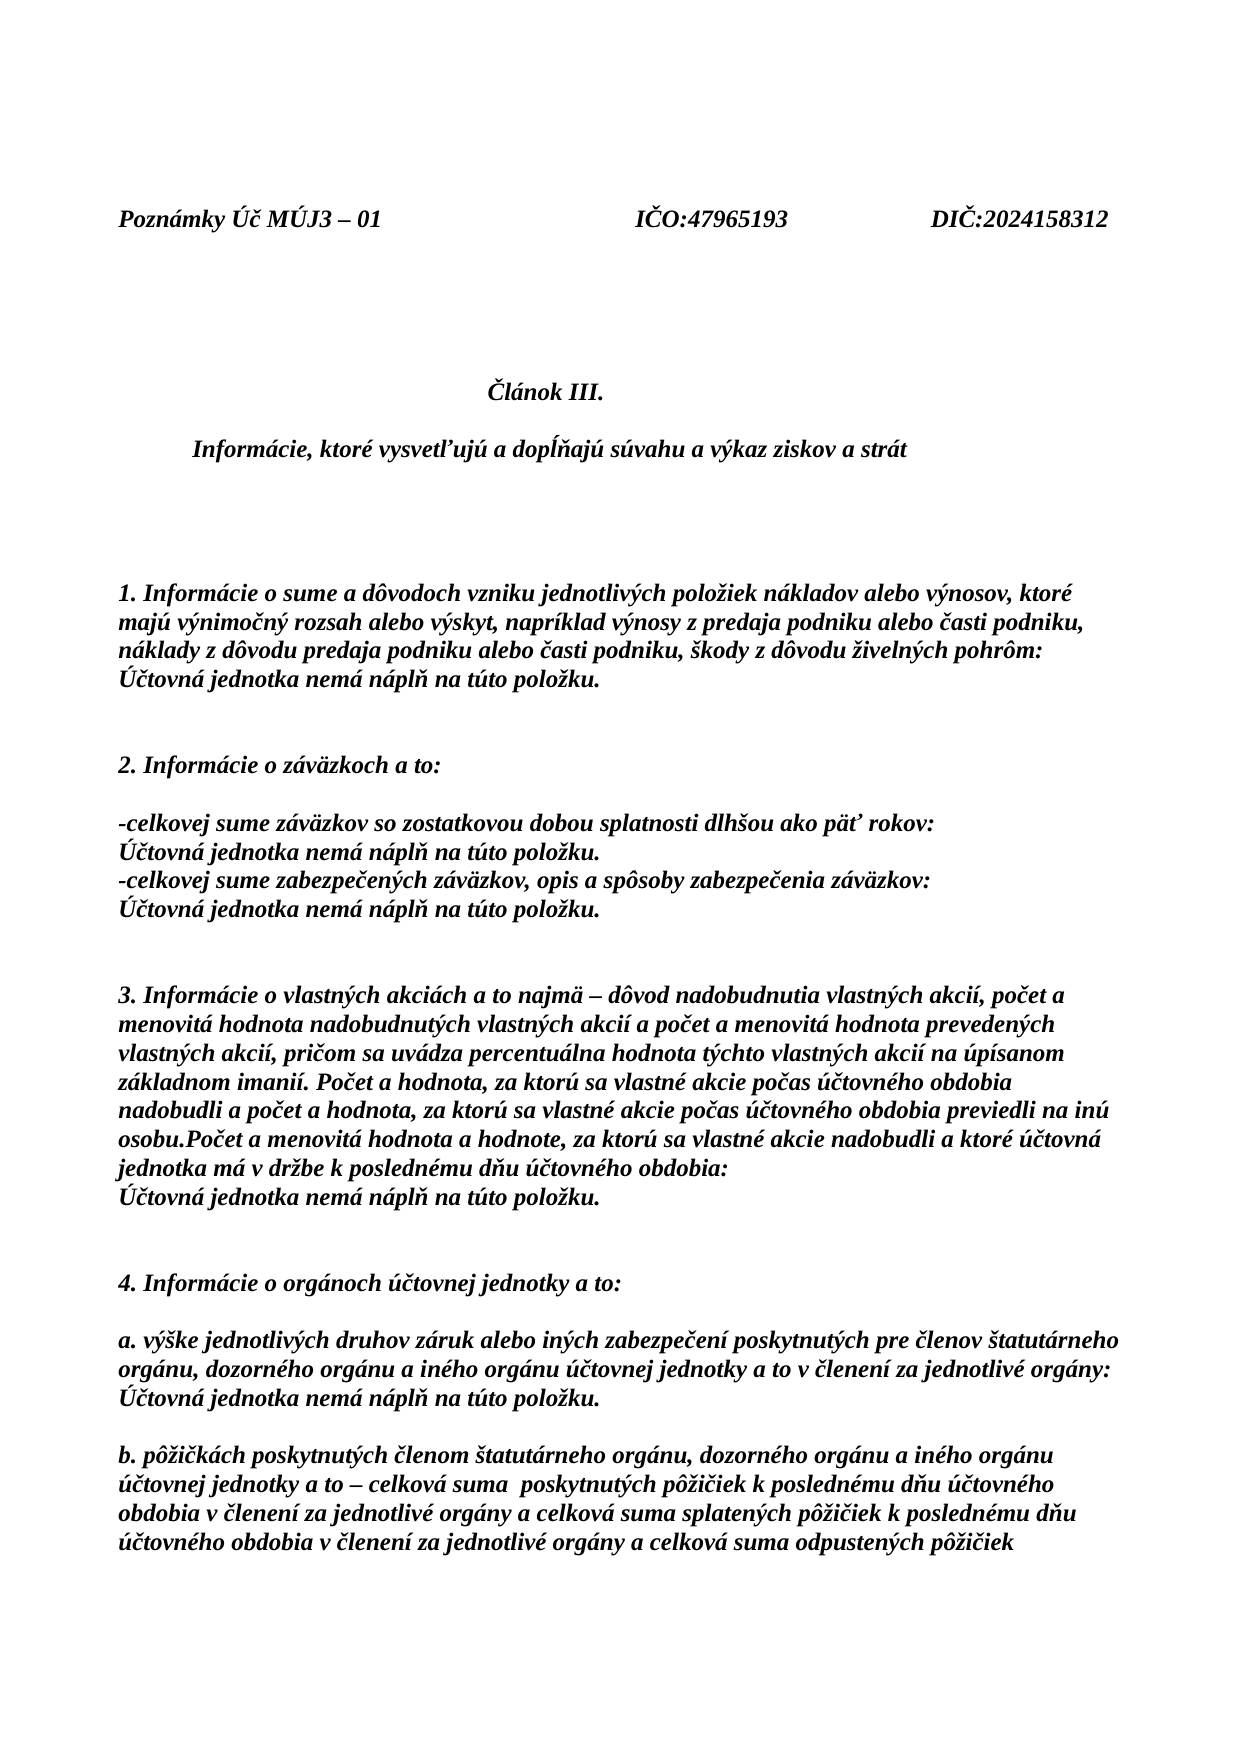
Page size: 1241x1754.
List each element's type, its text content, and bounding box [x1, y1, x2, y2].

text 1. Informácie o sume a dôvodoch vzniku jednotlivých položiek nákladov alebo výnosov, ktoré majú výnimočný rozsah alebo výskyt, napríklad výnosy z predaja podniku alebo časti podniku, náklady z dôvodu predaja podniku alebo časti podniku, škody z dôvodu živelných pohrôm: [118, 578, 1122, 664]
text -celkovej sume zabezpečených záväzkov, opis a spôsoby zabezpečenia záväzkov: [118, 866, 1122, 894]
text Poznámky Úč MÚJ3 – 01 IČO:47965193 DIČ:2024158312 [118, 204, 1122, 233]
text Informácie, ktoré vysvetľujú a dopĺňajú súvahu a výkaz ziskov a strát [118, 434, 1122, 463]
text a. výške jednotlivých druhov záruk alebo iných zabezpečení poskytnutých pre členov štatutárneho orgánu, dozorného orgánu a iného orgánu účtovnej jednotky a to v členení za jednotlivé orgány: [118, 1326, 1122, 1383]
text Účtovná jednotka nemá náplň na túto položku. [118, 894, 1122, 923]
text b. pôžičkách poskytnutých členom štatutárneho orgánu, dozorného orgánu a iného orgánu účtovnej jednotky a to – celková suma poskytnutých pôžičiek k poslednému dňu účtovného obdobia v členení za jednotlivé orgány a celková suma splatených pôžičiek k poslednému dňu účtovného obdobia v členení za jednotlivé orgány a celková suma odpustených pôžičiek [118, 1441, 1122, 1556]
text Účtovná jednotka nemá náplň na túto položku. [118, 1182, 1122, 1211]
text -celkovej sume záväzkov so zostatkovou dobou splatnosti dlhšou ako päť rokov: [118, 808, 1122, 837]
text 2. Informácie o záväzkoch a to: [118, 751, 1122, 779]
text 4. Informácie o orgánoch účtovnej jednotky a to: [118, 1268, 1122, 1297]
text Článok III. [118, 377, 1122, 406]
text Účtovná jednotka nemá náplň na túto položku. [118, 664, 1122, 693]
text Účtovná jednotka nemá náplň na túto položku. [118, 1383, 1122, 1412]
text Účtovná jednotka nemá náplň na túto položku. [118, 837, 1122, 866]
text 3. Informácie o vlastných akciách a to najmä – dôvod nadobudnutia vlastných akcií, počet a menovitá hodnota nadobudnutých vlastných akcií a počet a menovitá hodnota prevedených vlastných akcií, pričom sa uvádza percentuálna hodnota týchto vlastných akcií na úpísanom základnom imanií. Počet a hodnota, za ktorú sa vlastné akcie počas účtovného obdobia nadobudli a počet a hodnota, za ktorú sa vlastné akcie počas účtovného obdobia previedli na inú osobu.Počet a menovitá hodnota a hodnote, za ktorú sa vlastné akcie nadobudli a ktoré účtovná jednotka má v držbe k poslednému dňu účtovného obdobia: [118, 981, 1122, 1182]
